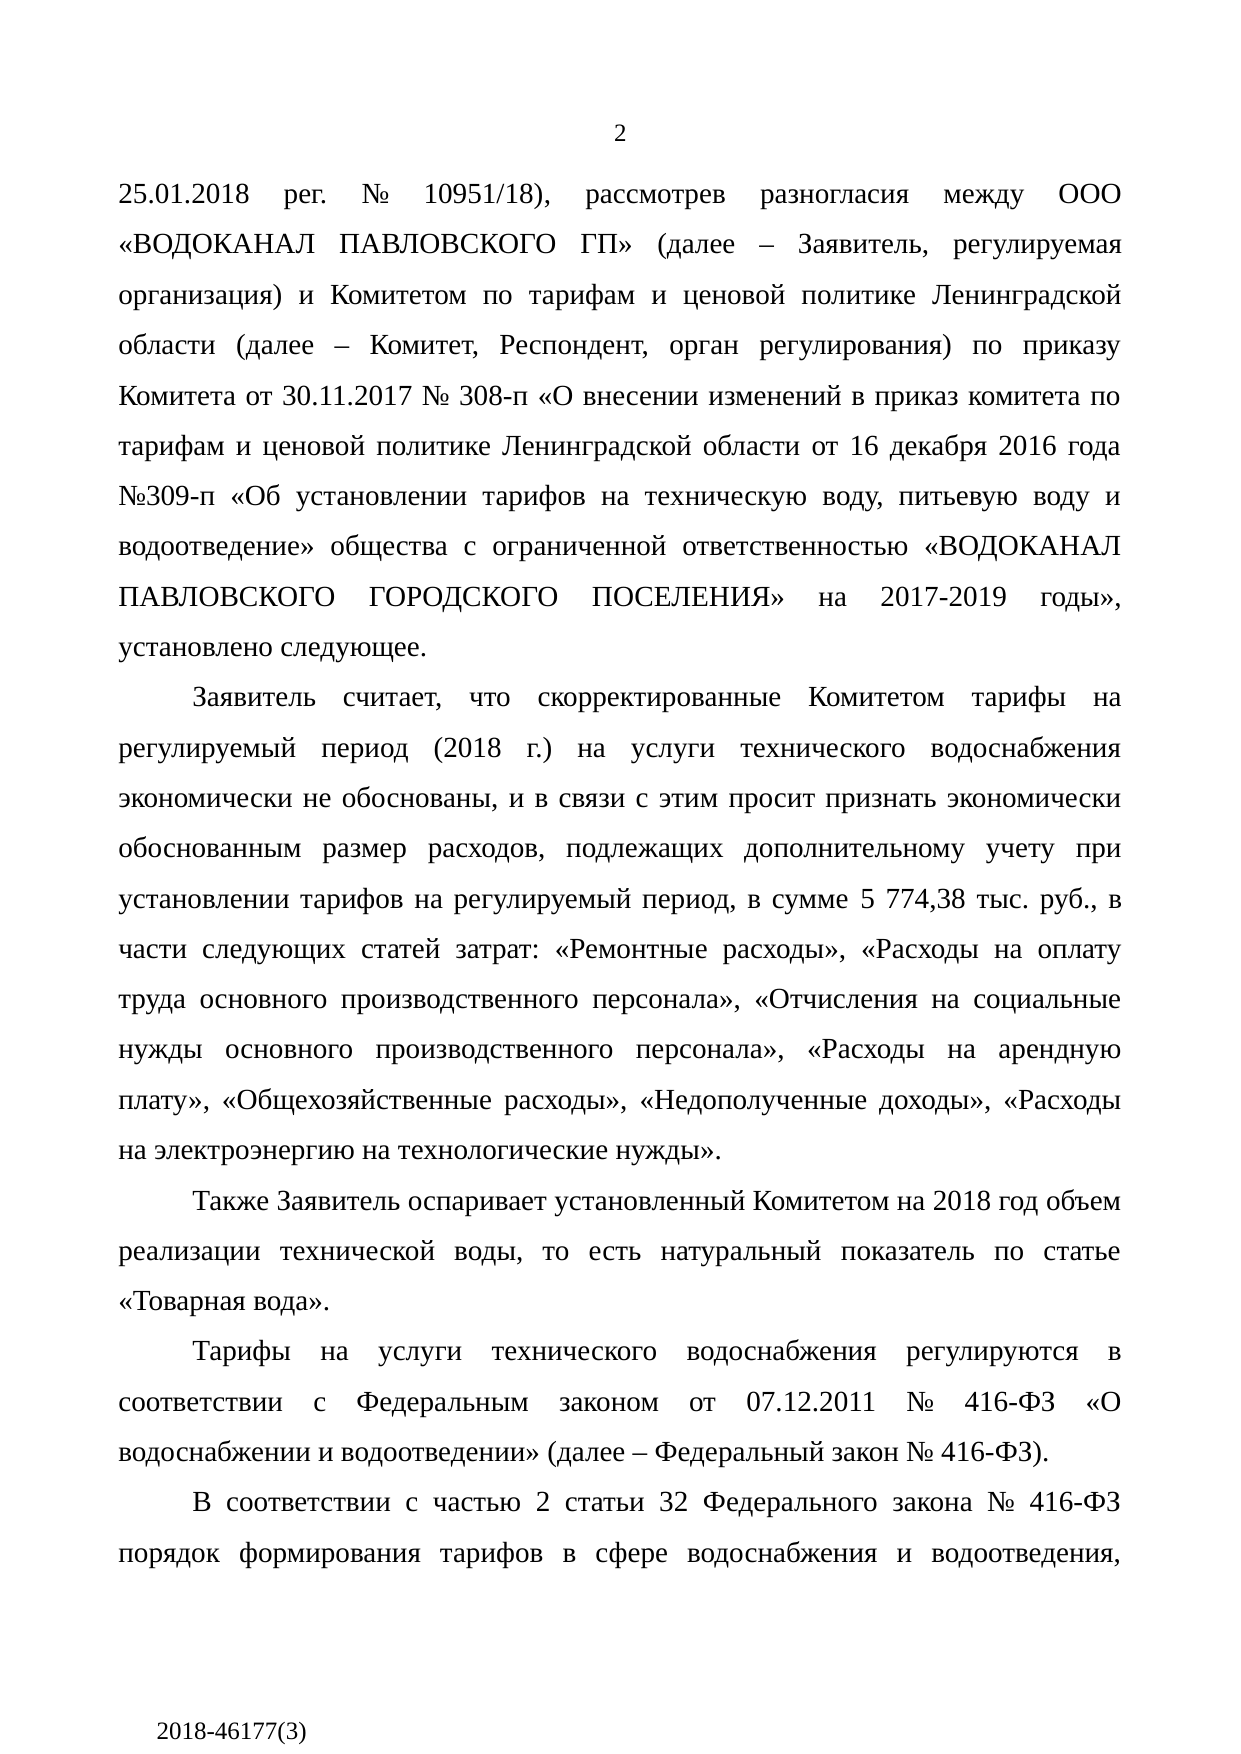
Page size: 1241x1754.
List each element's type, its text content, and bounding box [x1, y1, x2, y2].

text Также Заявитель оспаривает установленный Комитетом на 2018 год объем реализации технической воды, то есть натуральный показатель по статье «Товарная вода». [118, 1183, 1122, 1317]
text Тарифы на услуги технического водоснабжения регулируются в соответствии с Федеральным законом от 07.12.2011 № 416-ФЗ «О водоснабжении и водоотведении» (далее – Федеральный закон № 416-ФЗ). [118, 1333, 1122, 1468]
text Заявитель считает, что скорректированные Комитетом тарифы на регулируемый период (2018 г.) на услуги технического водоснабжения экономически не обоснованы, и в связи с этим просит признать экономически обоснованным размер расходов, подлежащих дополнительному учету при установлении тарифов на регулируемый период, в сумме 5 774,38 тыс. руб., в части следующих статей затрат: «Ремонтные расходы», «Расходы на оплату труда основного производственного персонала», «Отчисления на социальные нужды основного производственного персонала», «Расходы на арендную плату», «Общехозяйственные расходы», «Недополученные доходы», «Расходы на электроэнергию на технологические нужды». [118, 679, 1122, 1166]
text 25.01.2018 рег. № 10951/18), рассмотрев разногласия между ООО «ВОДОКАНАЛ ПАВЛОВСКОГО ГП» (далее – Заявитель, регулируемая организация) и Комитетом по тарифам и ценовой политике Ленинградской области (далее – Комитет, Респондент, орган регулирования) по приказу Комитета от 30.11.2017 № 308-п «О внесении изменений в приказ комитета по тарифам и ценовой политике Ленинградской области от 16 декабря 2016 года №309-п «Об установлении тарифов на техническую воду, питьевую воду и водоотведение» общества с ограниченной ответственностью «ВОДОКАНАЛ ПАВЛОВСКОГО ГОРОДСКОГО ПОСЕЛЕНИЯ» на 2017-2019 годы», установлено следующее. [118, 176, 1122, 663]
text В соответствии с частью 2 статьи 32 Федерального закона № 416-ФЗ порядок формирования тарифов в сфере водоснабжения и водоотведения, [118, 1484, 1122, 1568]
